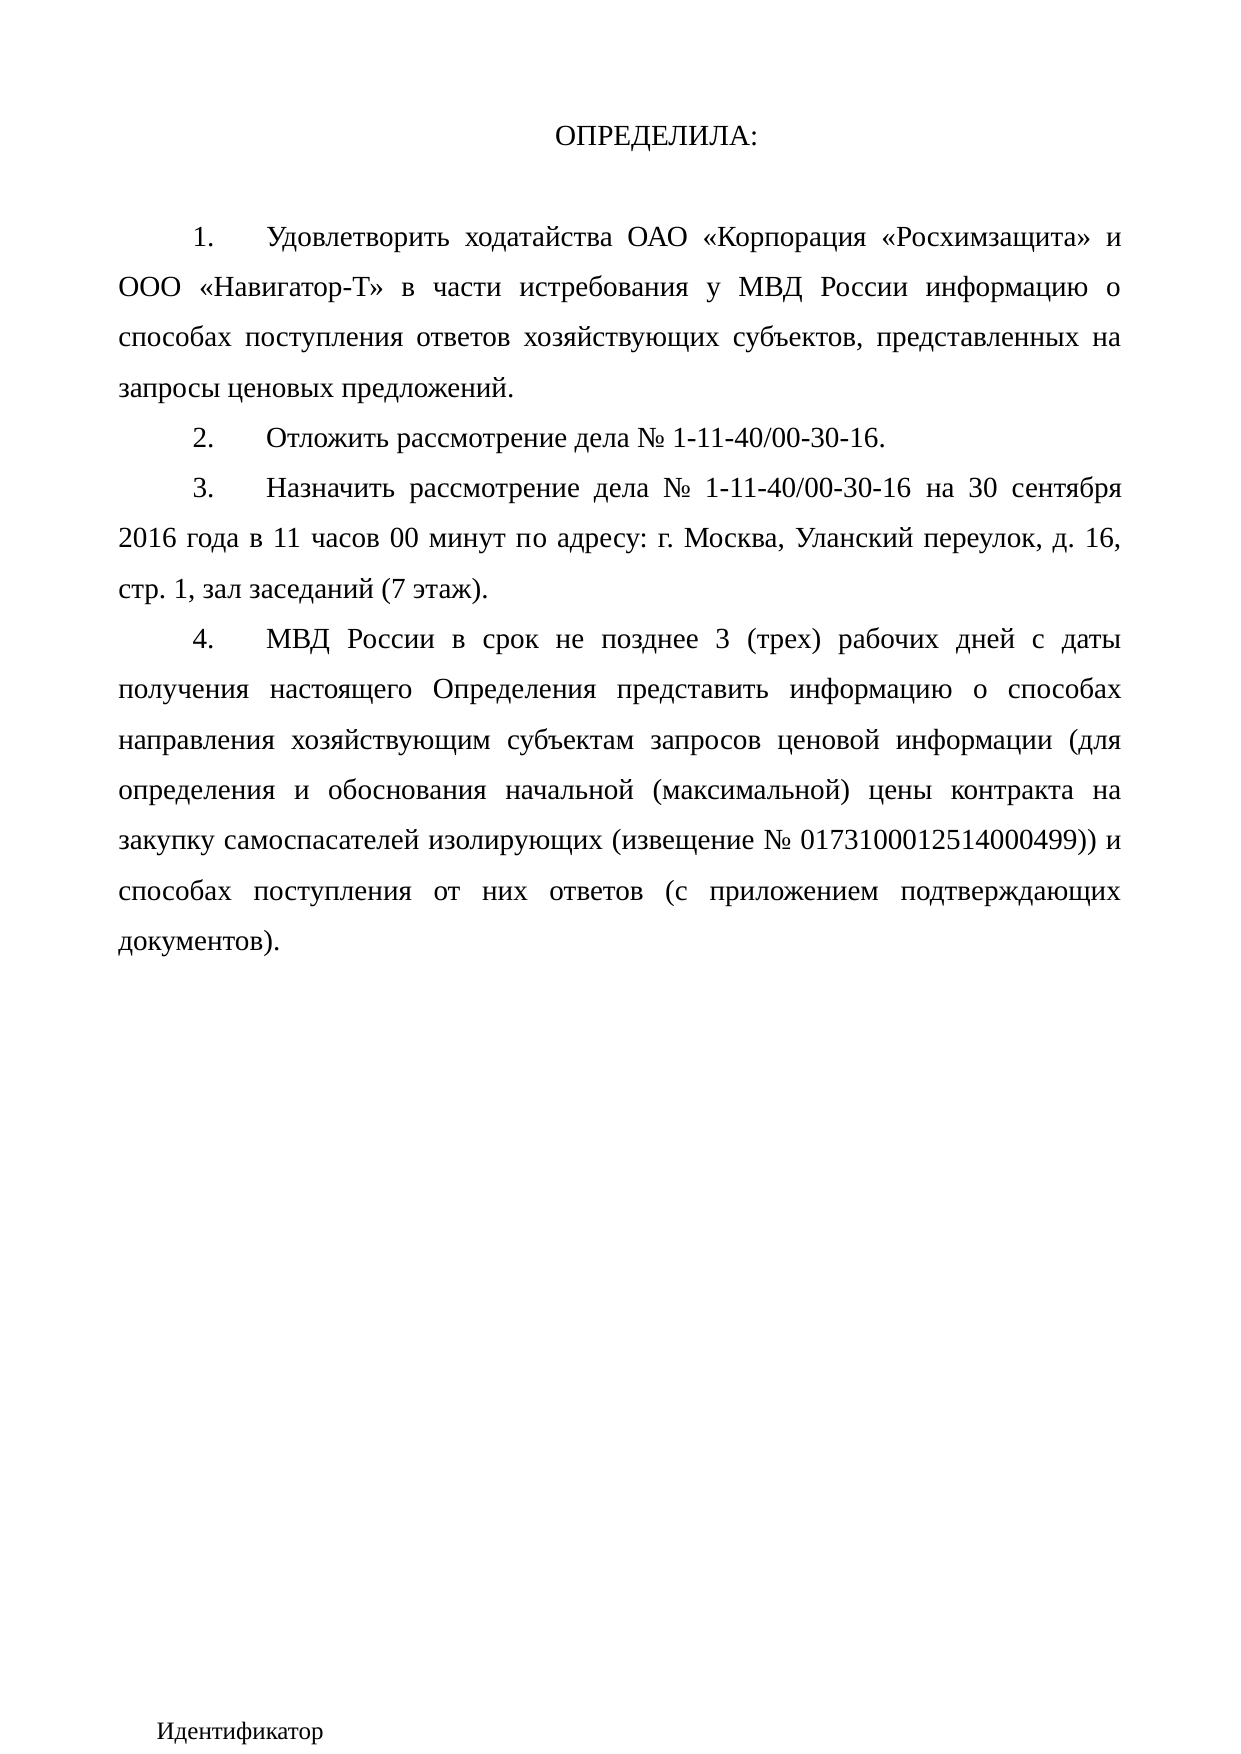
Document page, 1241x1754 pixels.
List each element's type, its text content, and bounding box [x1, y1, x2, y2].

list Назначить рассмотрение дела № 1-11-40/00-30-16 на 30 сентября 2016 года в 11 часов 00 минут по адресу: г. Москва, Уланский переулок, д. 16, стр. 1, зал заседаний (7 этаж). [118, 470, 1122, 604]
list ОПРЕДЕЛИЛА: [118, 118, 1122, 152]
list Удовлетворить ходатайства ОАО «Корпорация «Росхимзащита» и ООО «Навигатор-Т» в части истребования у МВД России информацию о способах поступления ответов хозяйствующих субъектов, представленных на запросы ценовых предложений. [118, 219, 1122, 403]
list Отложить рассмотрение дела № 1-11-40/00-30-16. [118, 420, 1122, 453]
list МВД России в срок не позднее 3 (трех) рабочих дней с даты получения настоящего Определения представить информацию о способах направления хозяйствующим субъектам запросов ценовой информации (для определения и обоснования начальной (максимальной) цены контракта на закупку самоспасателей изолирующих (извещение № 0173100012514000499)) и способах поступления от них ответов (с приложением подтверждающих документов). [118, 621, 1122, 957]
